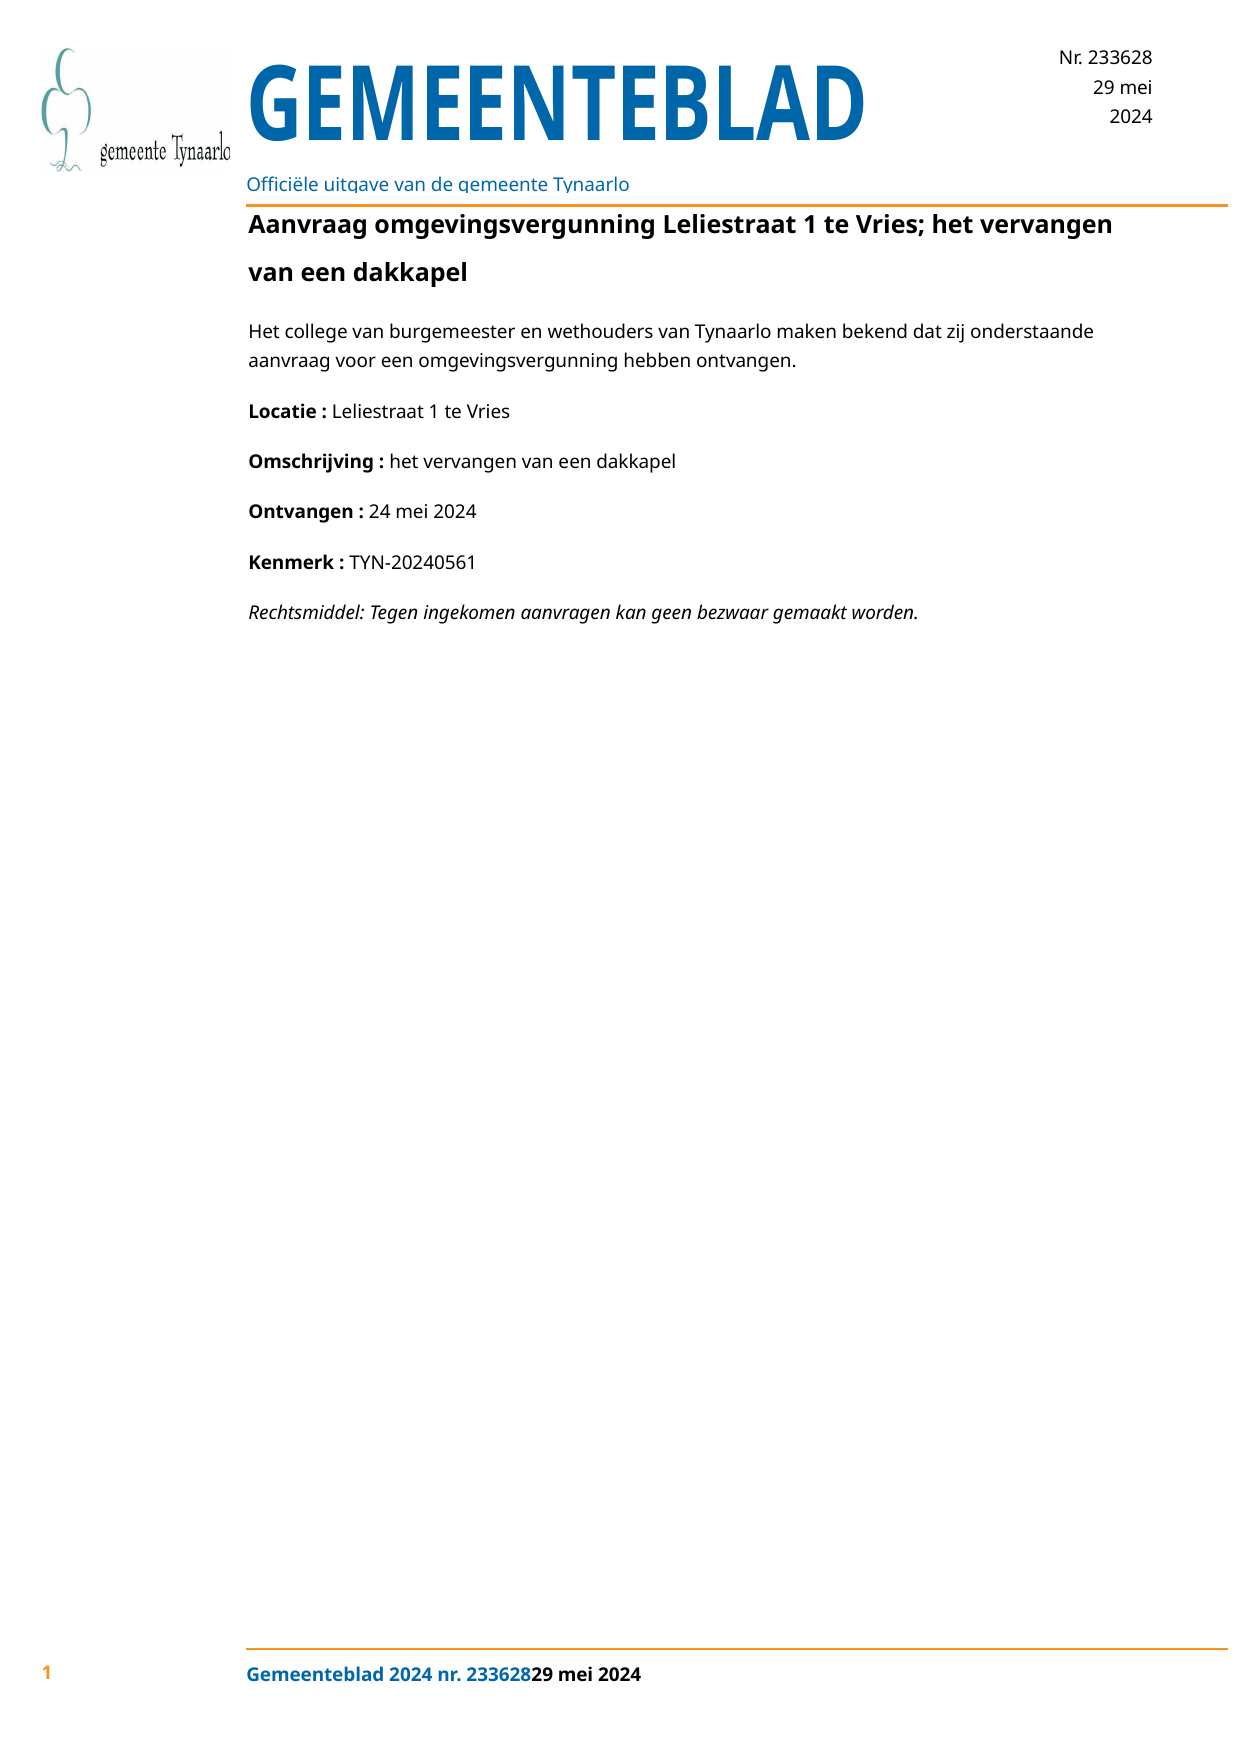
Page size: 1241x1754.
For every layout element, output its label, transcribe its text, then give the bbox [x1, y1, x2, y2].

text Het college van burgemeester en wethouders van Tynaarlo maken bekend dat zij onderstaande aanvraag voor een omgevingsvergunning hebben ontvangen. [248, 318, 1152, 373]
text Omschrijving : het vervangen van een dakkapel [248, 448, 1152, 474]
picture [41, 47, 231, 172]
text Kenmerk : TYN-20240561 [248, 549, 1152, 575]
text Ontvangen : 24 mei 2024 [248, 499, 1152, 524]
text Aanvraag omgevingsvergunning Leliestraat 1 te Vries; het vervangen van een dakkapel [248, 207, 1152, 288]
text Locatie : Leliestraat 1 te Vries [248, 398, 1152, 424]
text Rechtsmiddel: Tegen ingekomen aanvragen kan geen bezwaar gemaakt worden. [248, 599, 1152, 625]
